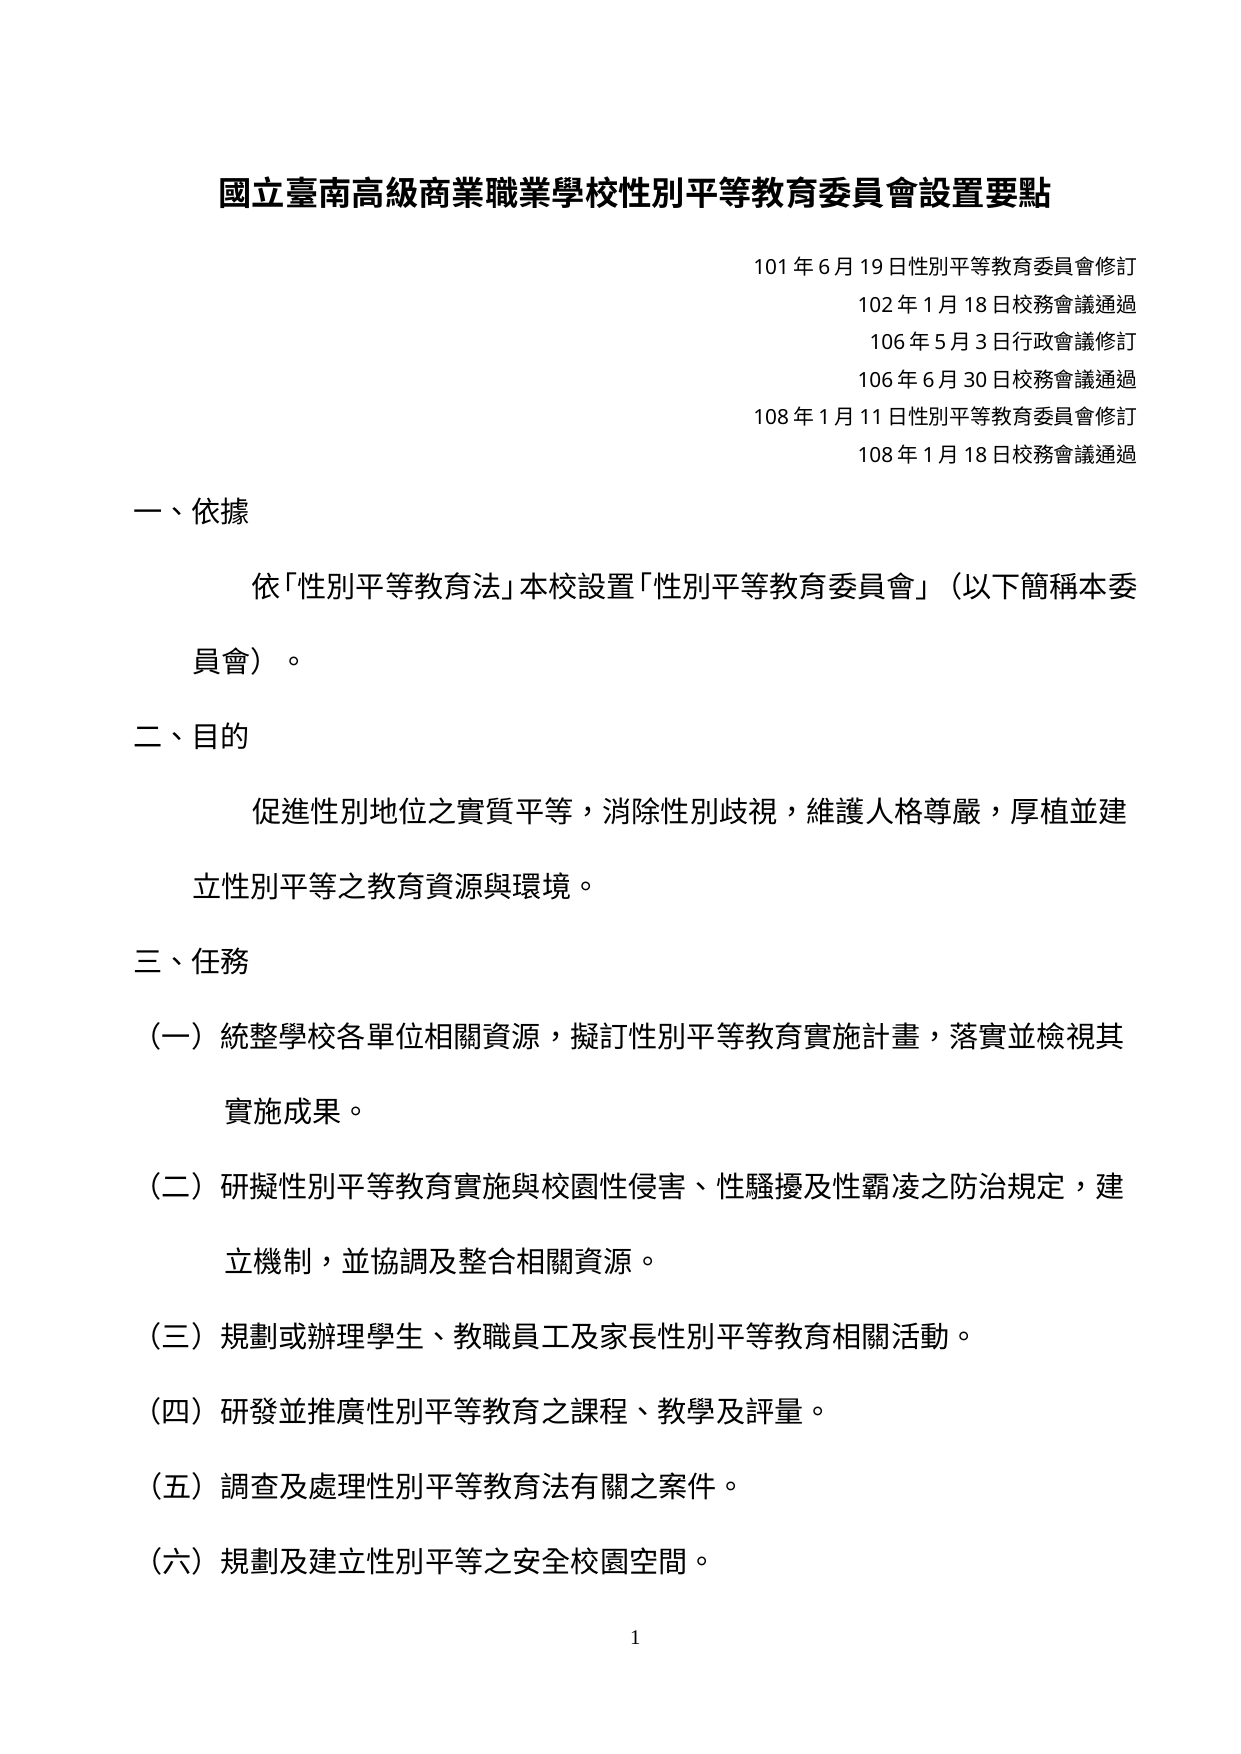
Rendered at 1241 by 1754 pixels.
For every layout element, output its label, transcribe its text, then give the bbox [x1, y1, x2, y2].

text （三）規劃或辦理學生、教職員工及家長性別平等教育相關活動。 [132, 1297, 1137, 1372]
text 依「性別平等教育法」本校設置「性別平等教育委員會」（以下簡稱本委員會）。 [192, 547, 1137, 697]
text 一、依據 [133, 472, 1137, 547]
text 108年1月18日校務會議通過 [133, 434, 1137, 472]
text 106年5月3日行政會議修訂 [133, 322, 1137, 359]
text 108年1月11日性別平等教育委員會修訂 [133, 397, 1137, 434]
text 102年1月18日校務會議通過 [133, 284, 1137, 322]
text 國立臺南高級商業職業學校性別平等教育委員會設置要點 [133, 153, 1137, 228]
text （一）統整學校各單位相關資源，擬訂性別平等教育實施計畫，落實並檢視其實施成果。 [132, 997, 1137, 1147]
text （六）規劃及建立性別平等之安全校園空間。 [133, 1522, 1137, 1597]
text （四）研發並推廣性別平等教育之課程、教學及評量。 [132, 1372, 1137, 1447]
text （二）研擬性別平等教育實施與校園性侵害、性騷擾及性霸凌之防治規定，建立機制，並協調及整合相關資源。 [132, 1147, 1137, 1297]
text 三、任務 [133, 922, 1137, 997]
text 101年6月19日性別平等教育委員會修訂 [133, 247, 1137, 284]
text 106年6月30日校務會議通過 [133, 359, 1137, 397]
text （五）調查及處理性別平等教育法有關之案件。 [133, 1447, 1137, 1522]
text 二、目的 [133, 697, 1137, 772]
text 促進性別地位之實質平等，消除性別歧視，維護人格尊嚴，厚植並建立性別平等之教育資源與環境。 [192, 772, 1137, 922]
